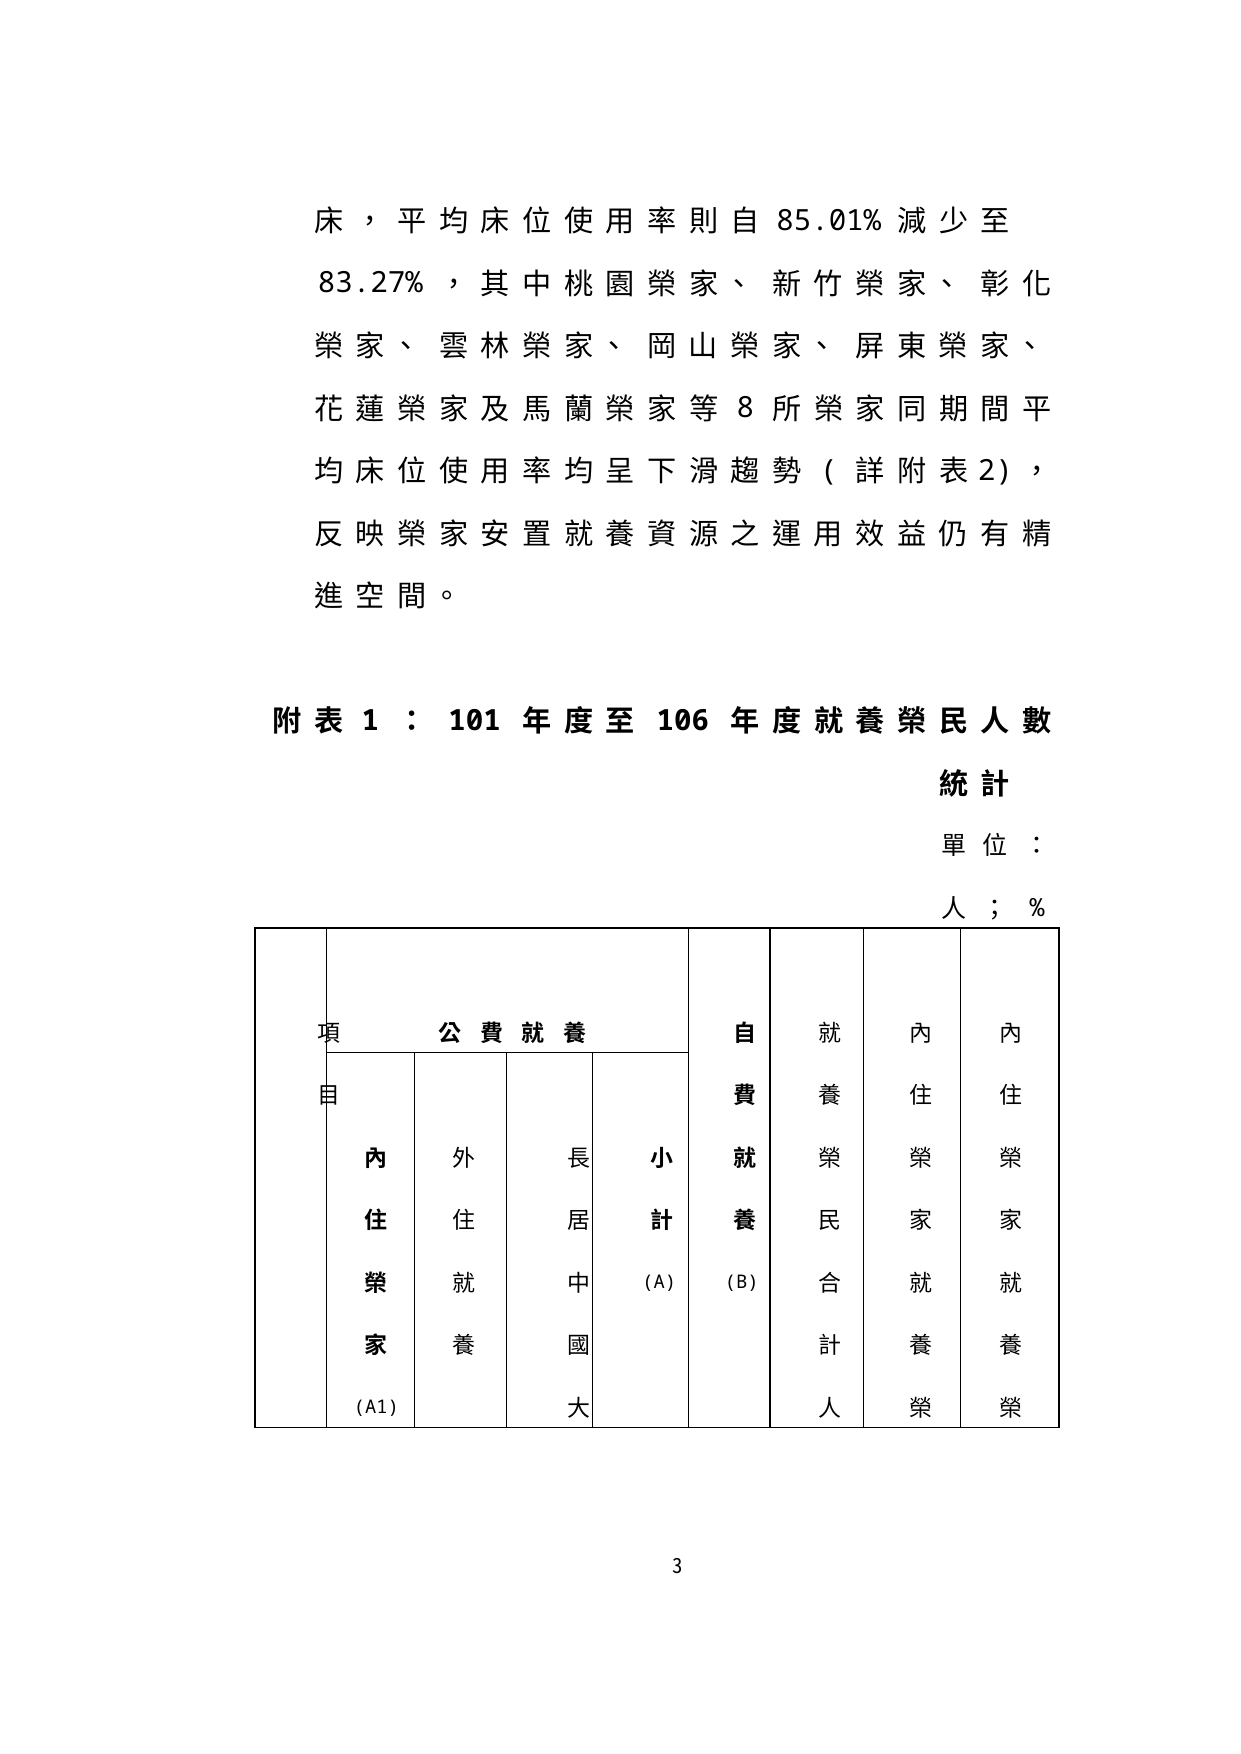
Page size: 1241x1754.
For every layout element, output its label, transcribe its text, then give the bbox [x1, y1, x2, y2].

table_header 自費 就養 (B) [689, 929, 769, 1427]
table_cell 小計 (A) [593, 1053, 688, 1427]
table_cell 內住 榮家 (A1) [327, 1053, 414, 1427]
table_header 內住榮家就養榮民人數占整體就養榮民人數比率 (E=D/C) [961, 929, 1058, 1427]
table_header 就養榮民合計人 [771, 929, 863, 1427]
table_header 項目 年底 [256, 929, 326, 1427]
table_header 公費就養 [327, 929, 688, 1052]
table_cell 外住 就養 [415, 1053, 506, 1427]
table_cell 長居中國大 [507, 1053, 592, 1427]
text 床，平均床位使用率則自85.01%減少至83.27%，其中桃園榮家、新竹榮家、彰化榮家、雲林榮家、岡山榮家、屏東榮家、花蓮榮家及馬蘭榮家等8所榮家同期間平均床位使用率均呈下滑趨勢(詳附表2)，反映榮家安置就養資源之運用效益仍有精進空間。 [271, 177, 1058, 615]
text 附表1：101年度至106年度就養榮民人數統計 單位：人；% [245, 677, 1058, 927]
table_header 內住榮家就養榮 [864, 929, 960, 1427]
